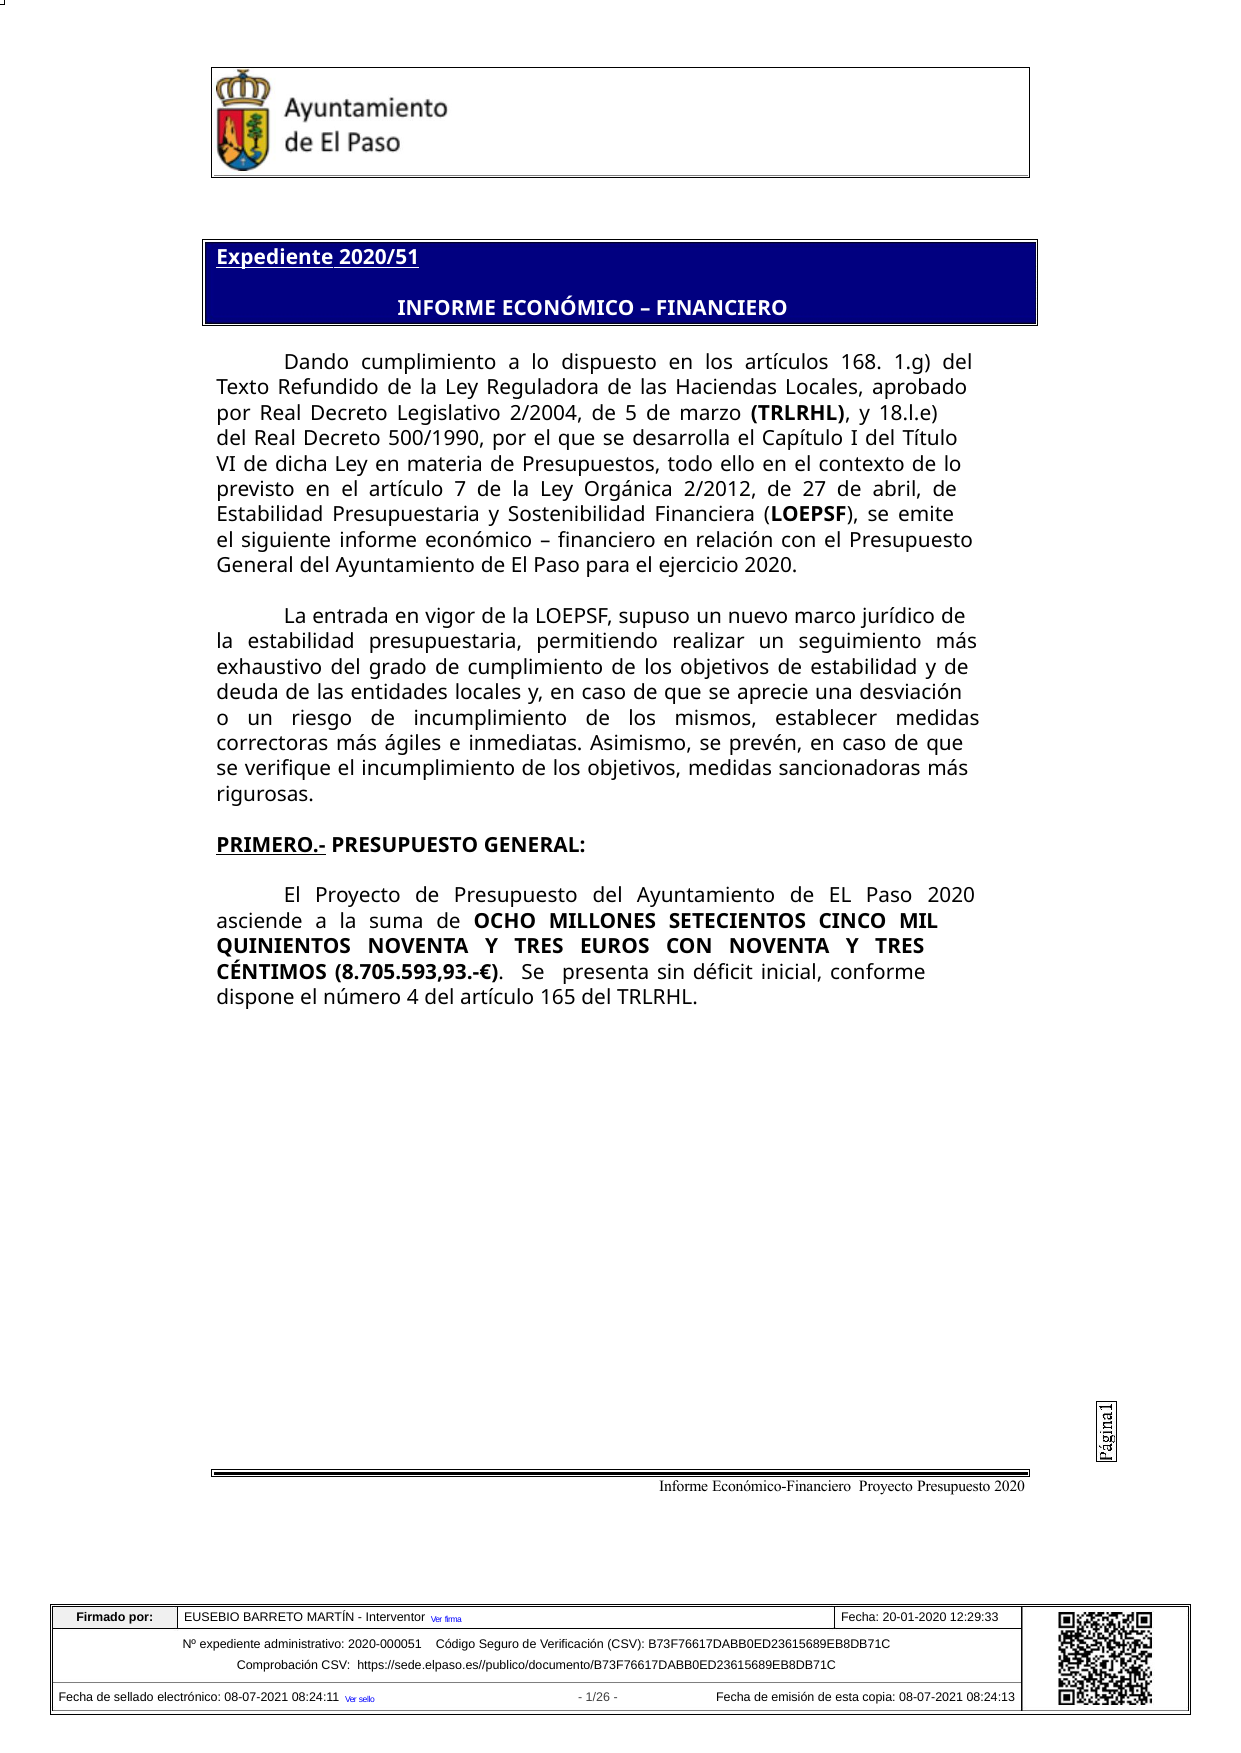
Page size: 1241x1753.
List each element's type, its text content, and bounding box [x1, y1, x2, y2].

text VI de dicha Ley en materia de Presupuestos, todo ello en el contexto de lo [216, 451, 1049, 476]
text Fecha de sellado electrónico: 08-07-2021 08:24:11 Ver sello [58, 1690, 403, 1704]
text Fecha de emisión de esta copia: 08-07-2021 08:24:13 [716, 1690, 1040, 1704]
text General del Ayuntamiento de El Paso para el ejercicio 2020. [216, 552, 1049, 577]
text o un riesgo de incumplimiento de los mismos, establecer medidas [216, 704, 1049, 730]
text Estabilidad Presupuestaria y Sostenibilidad Financiera (LOEPSF), se emite [216, 501, 1049, 527]
text Dando cumplimiento a lo dispuesto en los artículos 168. 1.g) del [283, 349, 1049, 374]
text Comprobación CSV: https://sede.elpaso.es//publico/documento/B73F76617DABB0ED23615689EB8DB71C [237, 1658, 916, 1672]
text del Real Decreto 500/1990, por el que se desarrolla el Capítulo I del Título [216, 425, 1049, 450]
text rigurosas. [216, 781, 1049, 806]
text dispone el número 4 del artículo 165 del TRLRHL. [216, 984, 1049, 1009]
text El Proyecto de Presupuesto del Ayuntamiento de EL Paso 2020 [283, 882, 1049, 908]
text correctoras más ágiles e inmediatas. Asimismo, se prevén, en caso de que [216, 730, 1049, 755]
text Informe Económico-Financiero Proyecto Presupuesto 2020 [659, 1478, 1049, 1495]
picture [1097, 1402, 1116, 1461]
picture [212, 68, 1029, 177]
text Firmado por: [76, 1610, 172, 1624]
text INFORME ECONÓMICO – FINANCIERO [397, 295, 868, 321]
text la estabilidad presupuestaria, permitiendo realizar un seguimiento más [216, 628, 1049, 654]
text deuda de las entidades locales y, en caso de que se aprecie una desviación [216, 679, 1049, 704]
text Nº expediente administrativo: 2020-000051 Código Seguro de Verificación (CSV): B73F76617DABB0ED23615689EB8DB71C [182, 1638, 916, 1652]
text previsto en el artículo 7 de la Ley Orgánica 2/2012, de 27 de abril, de [216, 476, 1049, 501]
text el siguiente informe económico – financiero en relación con el Presupuesto [216, 527, 1049, 552]
text Texto Refundido de la Ley Reguladora de las Haciendas Locales, aprobado [216, 374, 1049, 399]
text La entrada en vigor de la LOEPSF, supuso un nuevo marco jurídico de [283, 603, 1049, 628]
text se verifique el incumplimiento de los objetivos, medidas sancionadoras más [216, 755, 1049, 781]
picture [212, 1470, 1029, 1476]
text PRIMERO.- PRESUPUESTO GENERAL: [216, 832, 673, 857]
text asciende a la suma de OCHO MILLONES SETECIENTOS CINCO MIL [216, 908, 1049, 933]
text CÉNTIMOS (8.705.593,93.-€). Se presenta sin déficit inicial, conforme [216, 959, 1049, 984]
text Expediente 2020/51 [216, 244, 868, 270]
text QUINIENTOS NOVENTA Y TRES EUROS CON NOVENTA Y TRES [216, 933, 1049, 959]
text por Real Decreto Legislativo 2/2004, de 5 de marzo (TRLRHL), y 18.l.e) [216, 399, 1049, 425]
text exhaustivo del grado de cumplimiento de los objetivos de estabilidad y de [216, 654, 1049, 679]
text Fecha: 20-01-2020 12:29:33 [841, 1610, 1022, 1624]
picture [51, 1605, 1190, 1714]
text EUSEBIO BARRETO MARTÍN - Interventor Ver firma [184, 1610, 490, 1624]
text - 1/26 - [578, 1691, 636, 1705]
picture [203, 240, 1037, 325]
